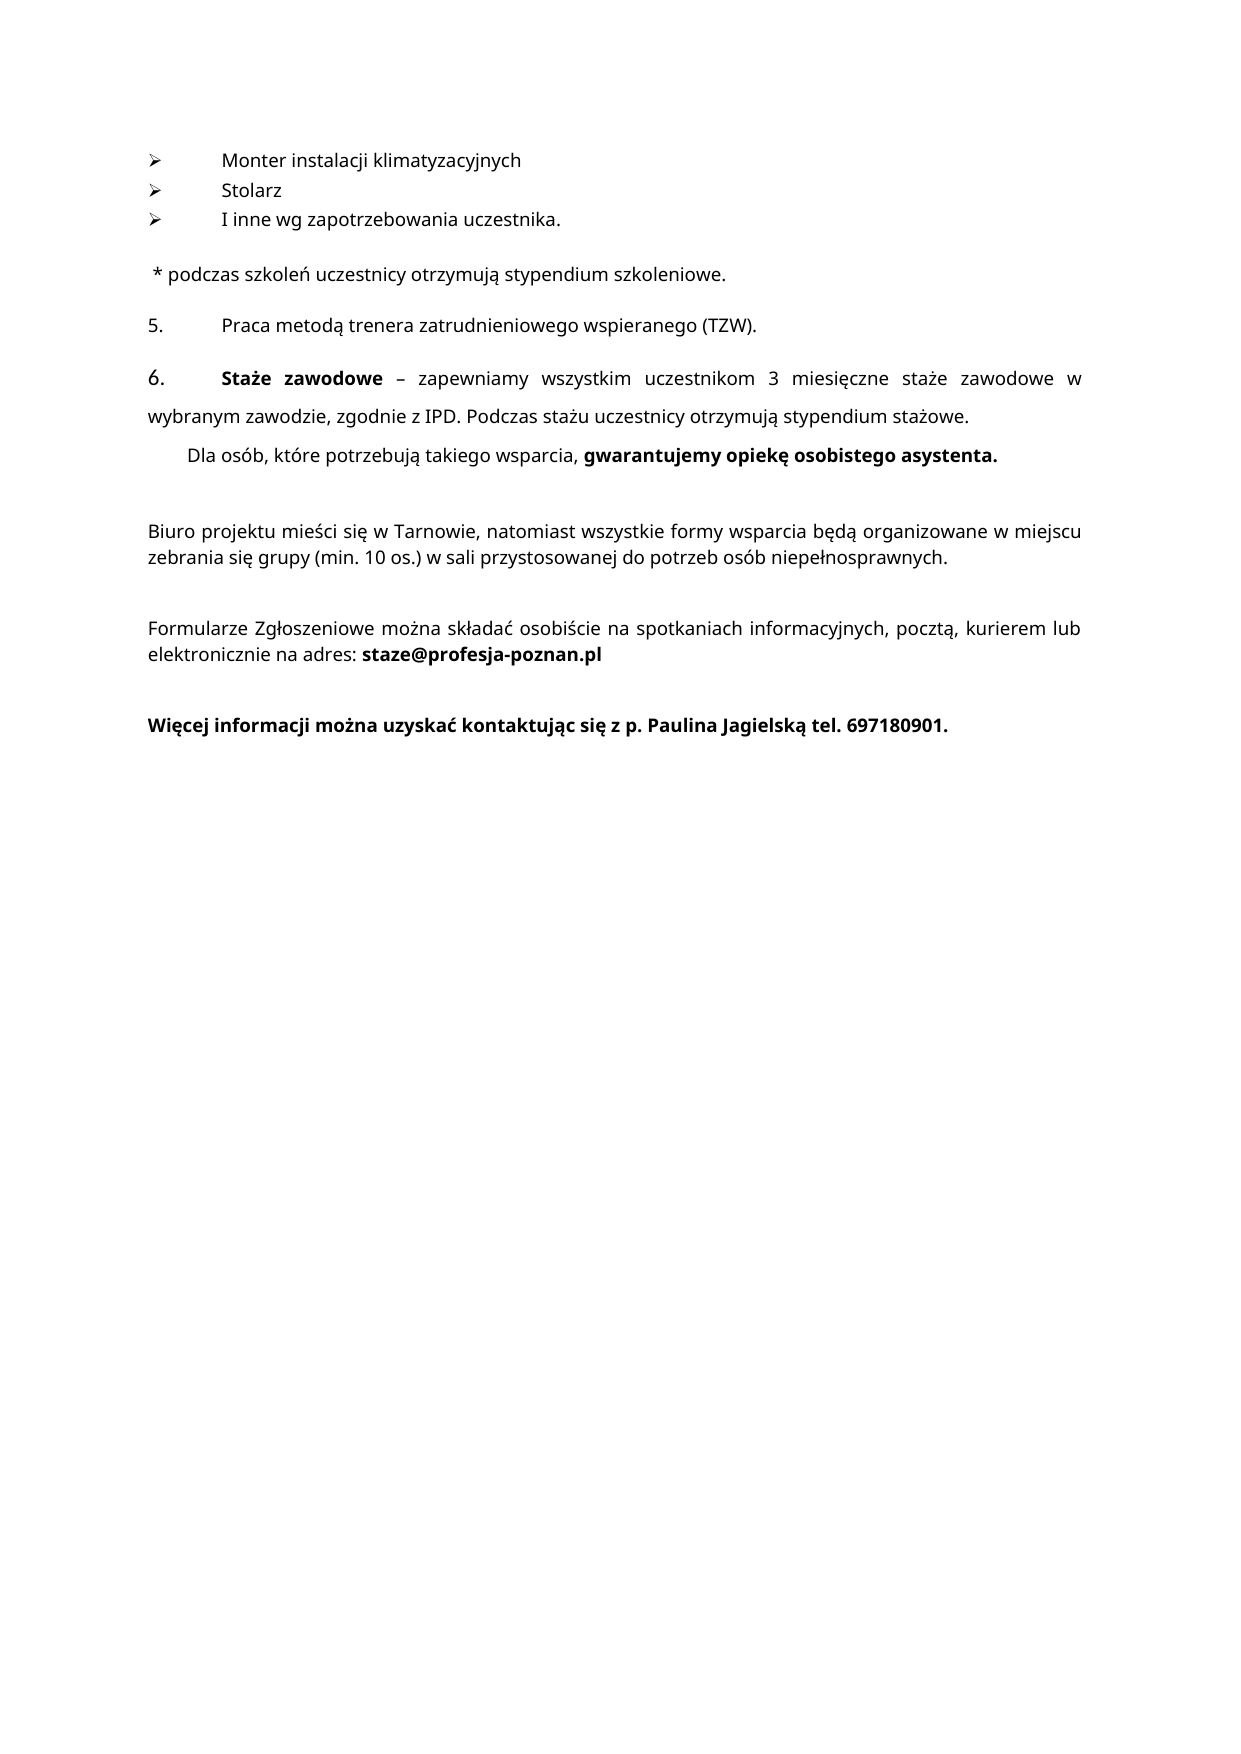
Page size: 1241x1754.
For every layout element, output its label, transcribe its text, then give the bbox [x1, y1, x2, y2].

text * podczas szkoleń uczestnicy otrzymują stypendium szkoleniowe. [148, 261, 1082, 286]
text Biuro projektu mieści się w Tarnowie, natomiast wszystkie formy wsparcia będą organizowane w miejscu zebrania się grupy (min. 10 os.) w sali przystosowanej do potrzeb osób niepełnosprawnych. [148, 518, 1082, 569]
list Staże zawodowe – zapewniamy wszystkim uczestnikom 3 miesięczne staże zawodowe w wybranym zawodzie, zgodnie z IPD. Podczas stażu uczestnicy otrzymują stypendium stażowe. [148, 363, 1082, 429]
list I inne wg zapotrzebowania uczestnika. [148, 206, 1082, 232]
list Stolarz [148, 177, 1082, 202]
text Więcej informacji można uzyskać kontaktując się z p. Paulina Jagielską tel. 697180901. [148, 713, 1082, 738]
list Monter instalacji klimatyzacyjnych [148, 148, 1082, 173]
list Praca metodą trenera zatrudnieniowego wspieranego (TZW). [148, 312, 1082, 337]
text Formularze Zgłoszeniowe można składać osobiście na spotkaniach informacyjnych, pocztą, kurierem lub elektronicznie na adres: staze@profesja-poznan.pl [148, 616, 1082, 667]
text Dla osób, które potrzebują takiego wsparcia, gwarantujemy opiekę osobistego asystenta. [162, 442, 1082, 467]
